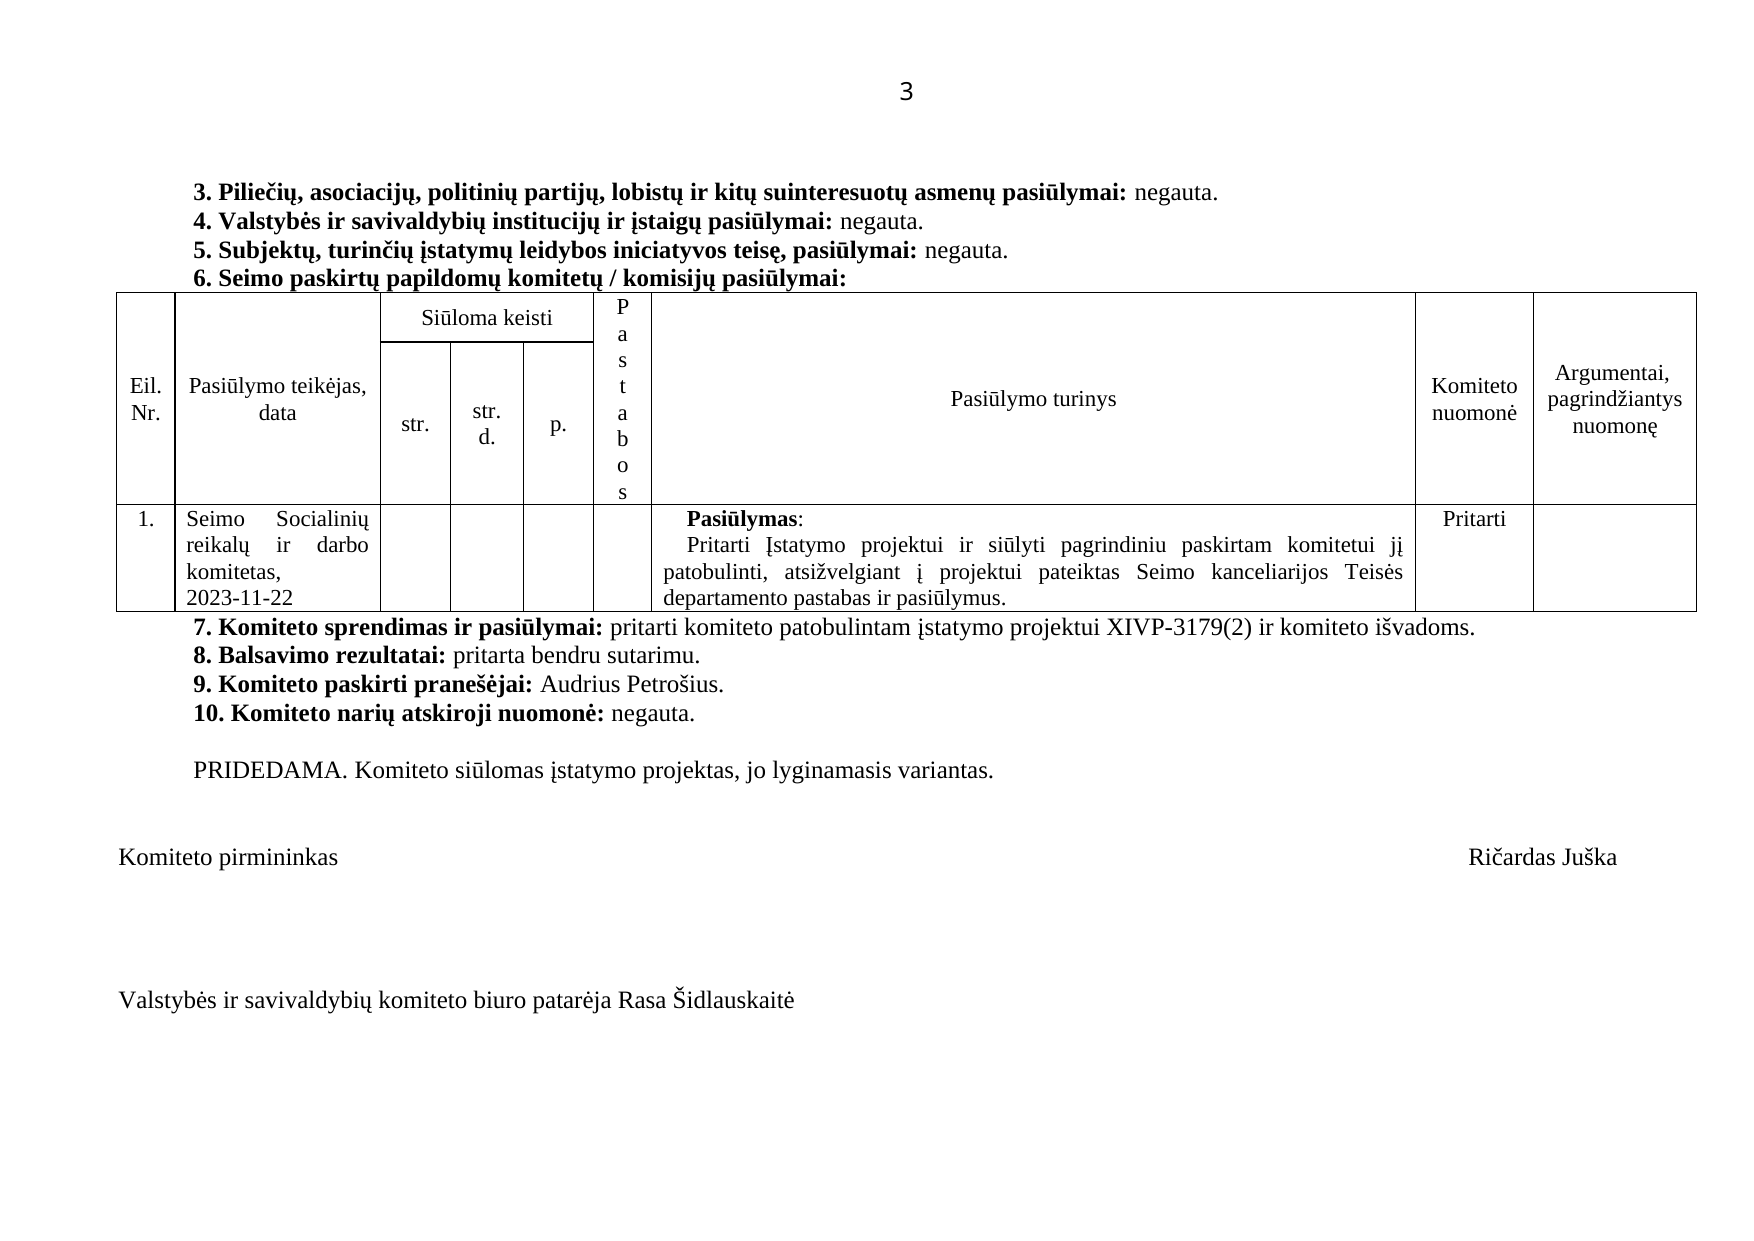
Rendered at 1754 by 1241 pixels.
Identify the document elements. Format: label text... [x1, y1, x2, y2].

table_cell [594, 505, 651, 611]
text 8. Balsavimo rezultatai: pritarta bendru sutarimu. [118, 640, 1695, 669]
table_header Eil. Nr. [117, 293, 174, 504]
table_cell str. d. [451, 343, 523, 504]
text Komiteto pirmininkas Ričardas Juška [118, 842, 1695, 870]
subtitle 6. Seimo paskirtų papildomų komitetų / komisijų pasiūlymai: [118, 263, 1695, 292]
table_cell Seimo Socialinių reikalų ir darbo komitetas, 2023-11-22 [176, 505, 380, 611]
table_header Pastabos [594, 293, 651, 504]
subtitle 4. Valstybės ir savivaldybių institucijų ir įstaigų pasiūlymai: negauta. [118, 206, 1695, 235]
table_header Komiteto nuomonė [1416, 293, 1533, 504]
text PRIDEDAMA. Komiteto siūlomas įstatymo projektas, jo lyginamasis variantas. [118, 755, 1695, 784]
subtitle 5. Subjektų, turinčių įstatymų leidybos iniciatyvos teisę, pasiūlymai: negauta. [118, 235, 1695, 263]
table_cell [524, 505, 593, 611]
text 9. Komiteto paskirti pranešėjai: Audrius Petrošius. [118, 669, 1695, 698]
text 10. Komiteto narių atskiroji nuomonė: negauta. [118, 698, 1695, 727]
table_header Pasiūlymo turinys [652, 293, 1415, 504]
table_cell [381, 505, 450, 611]
table_cell p. [524, 343, 593, 504]
text 7. Komiteto sprendimas ir pasiūlymai: pritarti komiteto patobulintam įstatymo projektui XIVP-3179(2) ir komiteto išvadoms. [118, 612, 1695, 640]
subtitle 3. Piliečių, asociacijų, politinių partijų, lobistų ir kitų suinteresuotų asmenų pasiūlymai: negauta. [118, 177, 1695, 206]
text Valstybės ir savivaldybių komiteto biuro patarėja Rasa Šidlauskaitė [118, 985, 1695, 1014]
table_cell Pasiūlymas: Pritarti Įstatymo projektui ir siūlyti pagrindiniu paskirtam komitetui jį patobulinti, atsižvelgiant į projektui pateiktas Seimo kanceliarijos Teisės departamento pastabas ir pasiūlymus. [652, 505, 1415, 611]
table_cell str. [381, 343, 450, 504]
table_cell Pritarti [1416, 505, 1533, 611]
table_cell [451, 505, 523, 611]
table_header Pasiūlymo teikėjas, data [176, 293, 380, 504]
table_cell [1534, 505, 1696, 611]
table_header Argumentai, pagrindžiantys nuomonę [1534, 293, 1696, 504]
table_cell 1. [117, 505, 174, 611]
table_header Siūloma keisti [381, 293, 593, 341]
